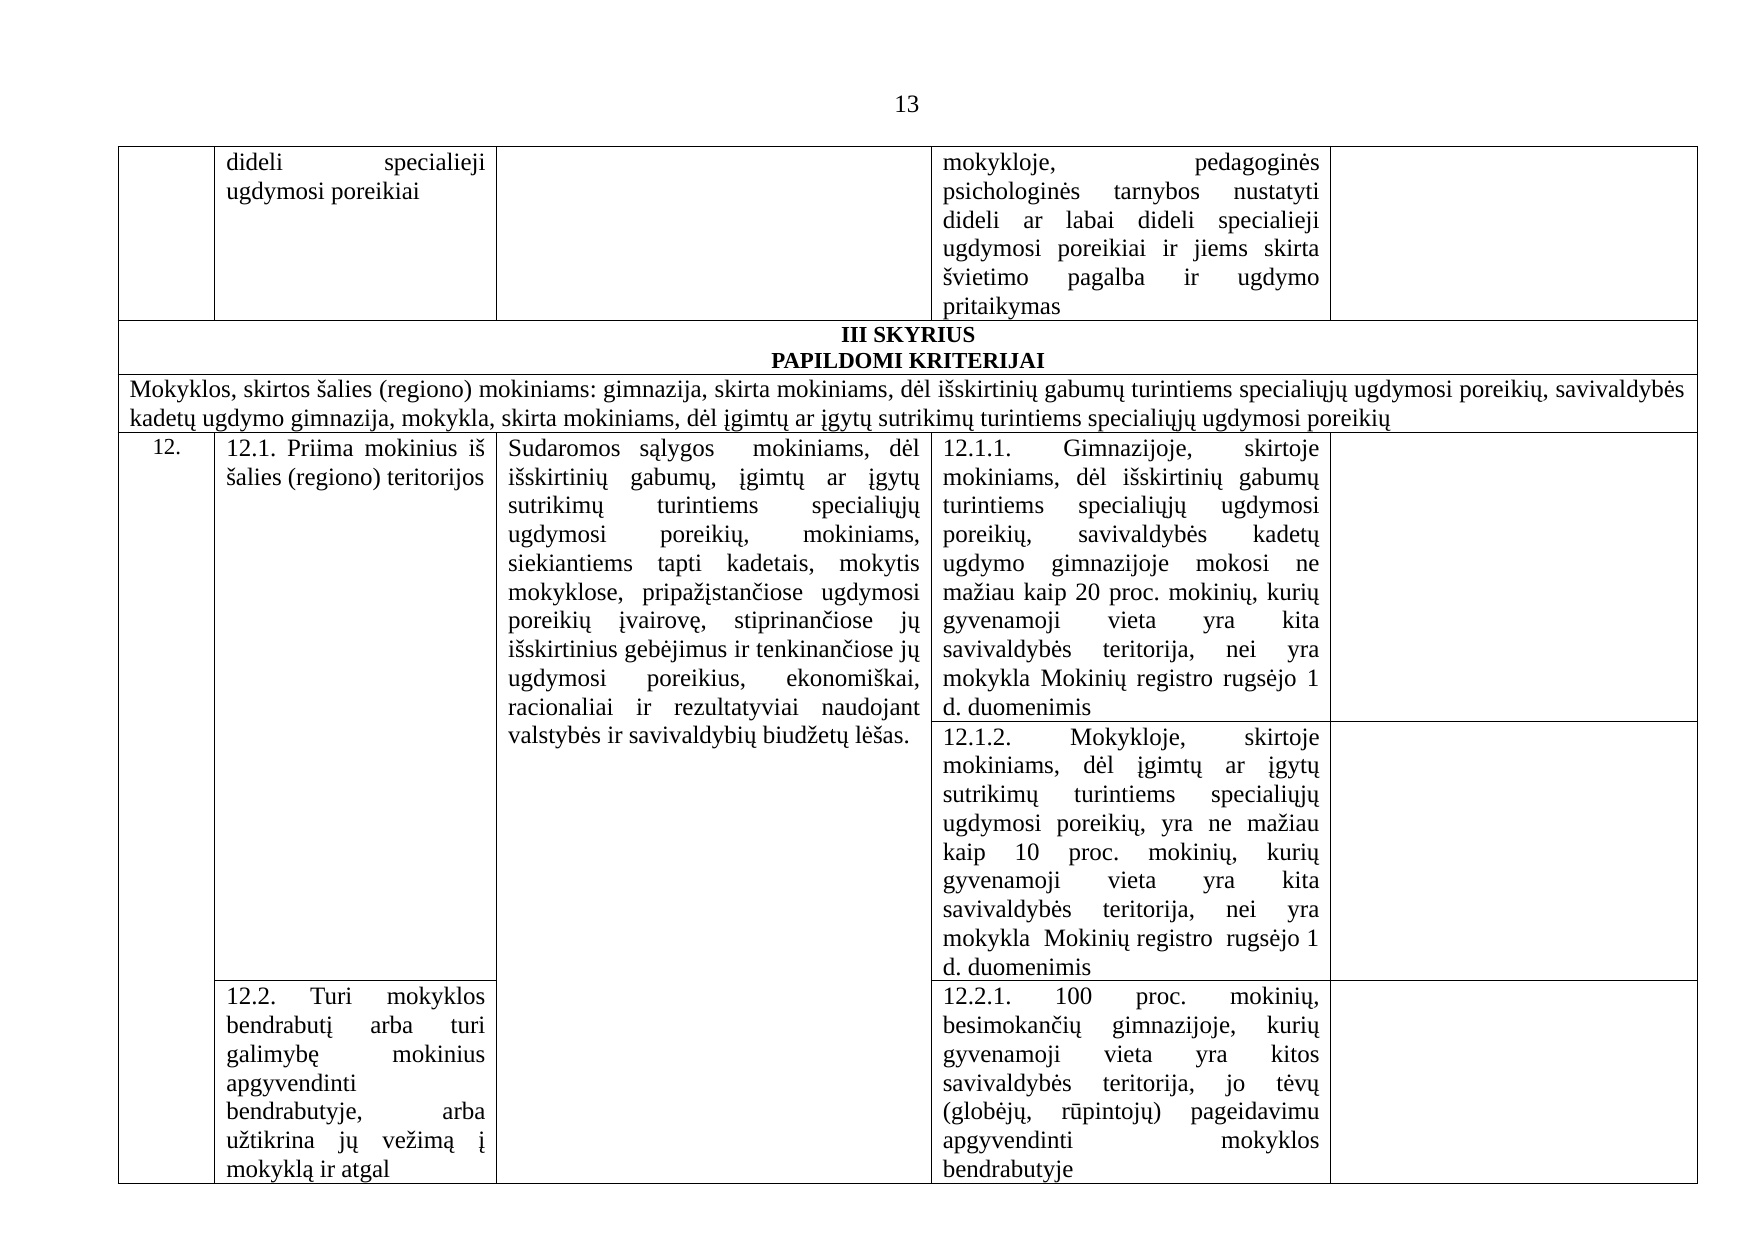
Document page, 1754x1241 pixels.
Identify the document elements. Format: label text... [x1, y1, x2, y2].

table_cell III SKYRIUS PAPILDOMI KRITERIJAI [119, 321, 1697, 373]
table_cell 12.2.1. 100 proc. mokinių, besimokančių gimnazijoje, kurių gyvenamoji vieta yra kitos savivaldybės teritorija, jo tėvų (globėjų, rūpintojų) pageidavimu apgyvendinti mokyklos bendrabutyje [932, 981, 1330, 1183]
table_cell 12.2. Turi mokyklos bendrabutį arba turi galimybę mokinius apgyvendinti bendrabutyje, arba užtikrina jų vežimą į mokyklą ir atgal [215, 981, 496, 1183]
table_cell Mokyklos, skirtos šalies (regiono) mokiniams: gimnazija, skirta mokiniams, dėl išskirtinių gabumų turintiems specialiųjų ugdymosi poreikių, savivaldybės kadetų ugdymo gimnazija, mokykla, skirta mokiniams, dėl įgimtų ar įgytų sutrikimų turintiems specialiųjų ugdymosi poreikių [119, 375, 1697, 432]
table_cell [1331, 722, 1697, 980]
table_cell [497, 147, 931, 320]
table_cell [1331, 433, 1697, 721]
table_cell Sudaromos sąlygos mokiniams, dėl išskirtinių gabumų, įgimtų ar įgytų sutrikimų turintiems specialiųjų ugdymosi poreikių, mokiniams, siekiantiems tapti kadetais, mokytis mokyklose, pripažįstančiose ugdymosi poreikių įvairovę, stiprinančiose jų išskirtinius gebėjimus ir tenkinančiose jų ugdymosi poreikius, ekonomiškai, racionaliai ir rezultatyviai naudojant valstybės ir savivaldybių biudžetų lėšas. [497, 433, 931, 1183]
table_cell 12.1.2. Mokykloje, skirtoje mokiniams, dėl įgimtų ar įgytų sutrikimų turintiems specialiųjų ugdymosi poreikių, yra ne mažiau kaip 10 proc. mokinių, kurių gyvenamoji vieta yra kita savivaldybės teritorija, nei yra mokykla Mokinių registro rugsėjo 1 d. duomenimis [932, 722, 1330, 980]
table_cell 12.1.1. Gimnazijoje, skirtoje mokiniams, dėl išskirtinių gabumų turintiems specialiųjų ugdymosi poreikių, savivaldybės kadetų ugdymo gimnazijoje mokosi ne mažiau kaip 20 proc. mokinių, kurių gyvenamoji vieta yra kita savivaldybės teritorija, nei yra mokykla Mokinių registro rugsėjo 1 d. duomenimis [932, 433, 1330, 721]
table_cell dideli specialieji ugdymosi poreikiai [215, 147, 496, 320]
table_cell [1331, 981, 1697, 1183]
table_cell [119, 147, 214, 320]
table_cell mokykloje, pedagoginės psichologinės tarnybos nustatyti dideli ar labai dideli specialieji ugdymosi poreikiai ir jiems skirta švietimo pagalba ir ugdymo pritaikymas [932, 147, 1330, 320]
table_cell 12. [119, 433, 214, 1183]
table_cell 12.1. Priima mokinius iš šalies (regiono) teritorijos [215, 433, 496, 980]
table_cell [1331, 147, 1697, 320]
